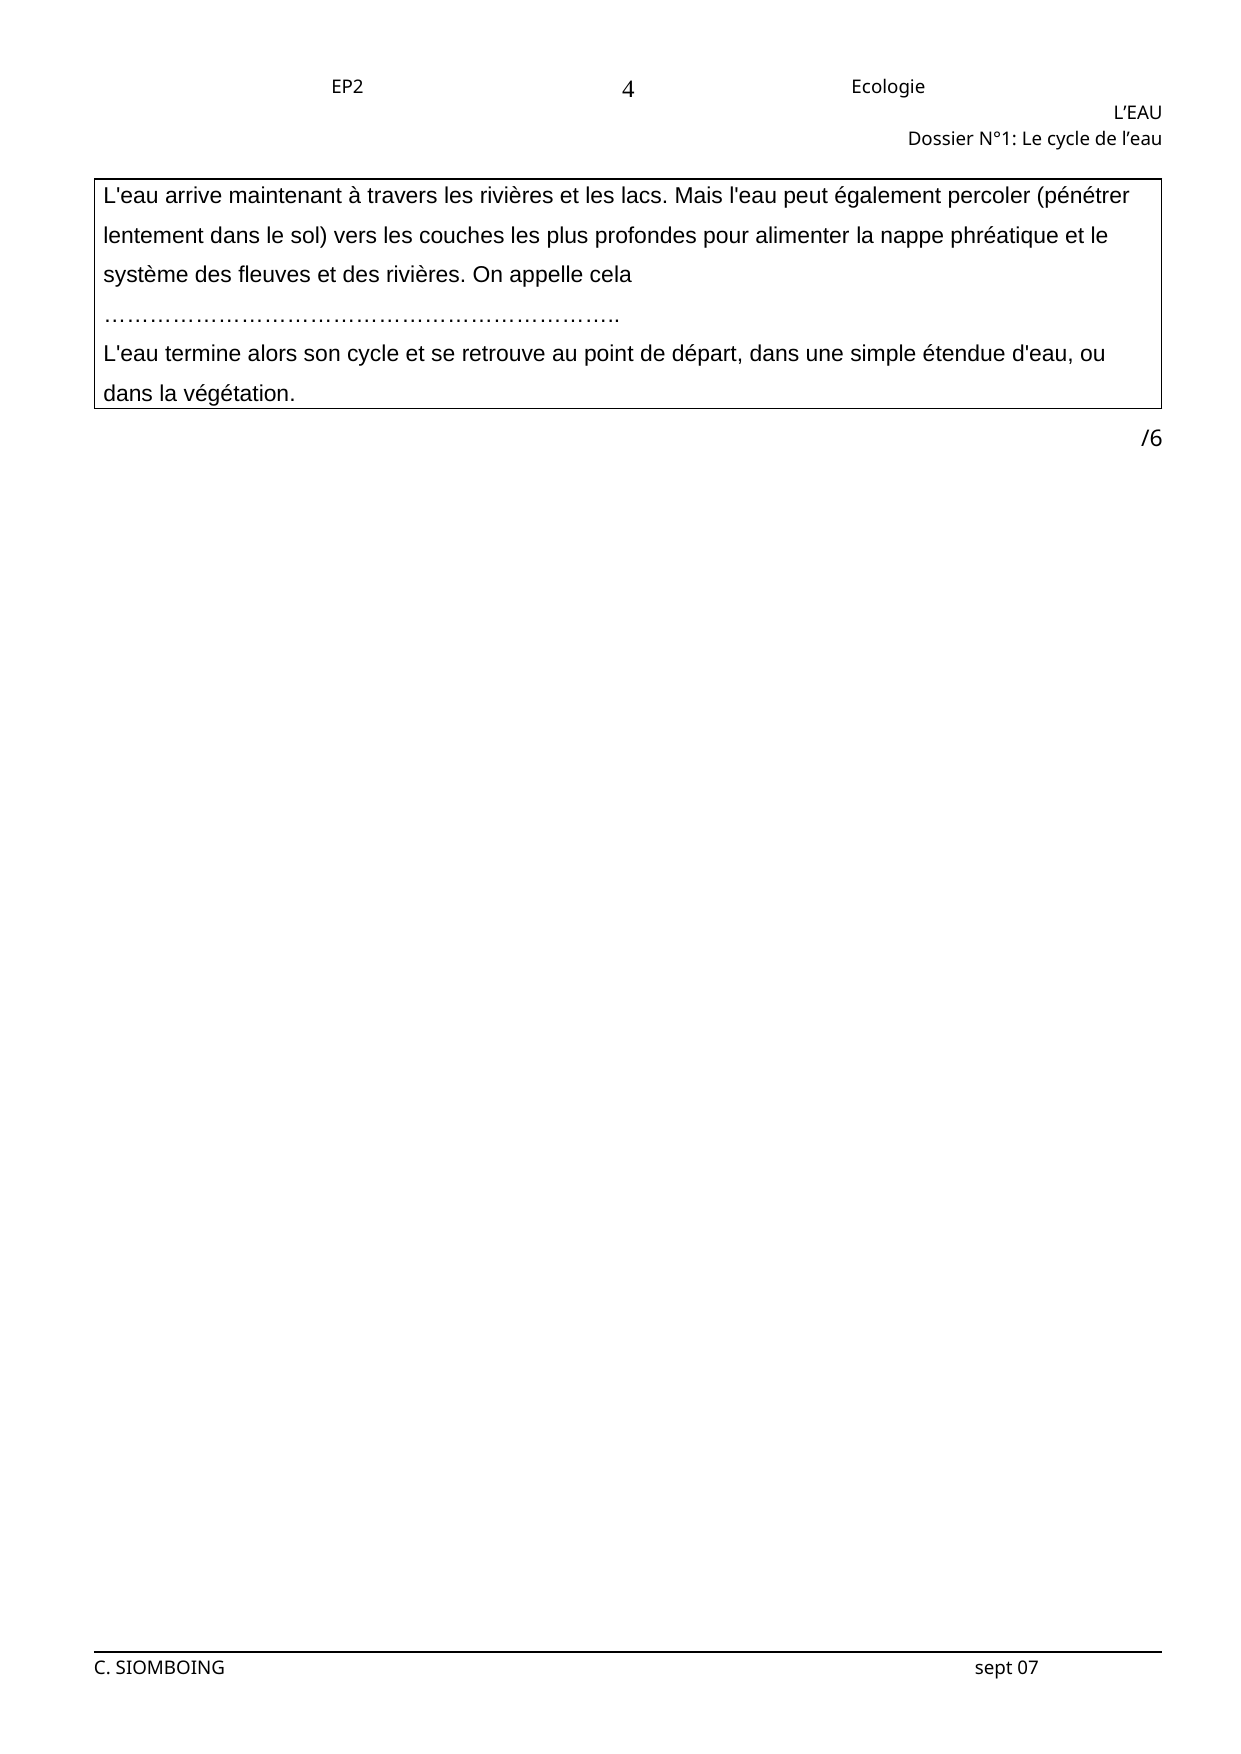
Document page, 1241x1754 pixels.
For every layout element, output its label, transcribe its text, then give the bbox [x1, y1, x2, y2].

text L'eau termine alors son cycle et se retrouve au point de départ, dans une simple étendue d'eau, ou dans la végétation. [95, 337, 1161, 408]
text /6 [94, 422, 1162, 453]
text L'eau arrive maintenant à travers les rivières et les lacs. Mais l'eau peut également percoler (pénétrer lentement dans le sol) vers les couches les plus profondes pour alimenter la nappe phréatique et le système des fleuves et des rivières. On appelle cela ………………………………………………………….. [95, 180, 1161, 327]
